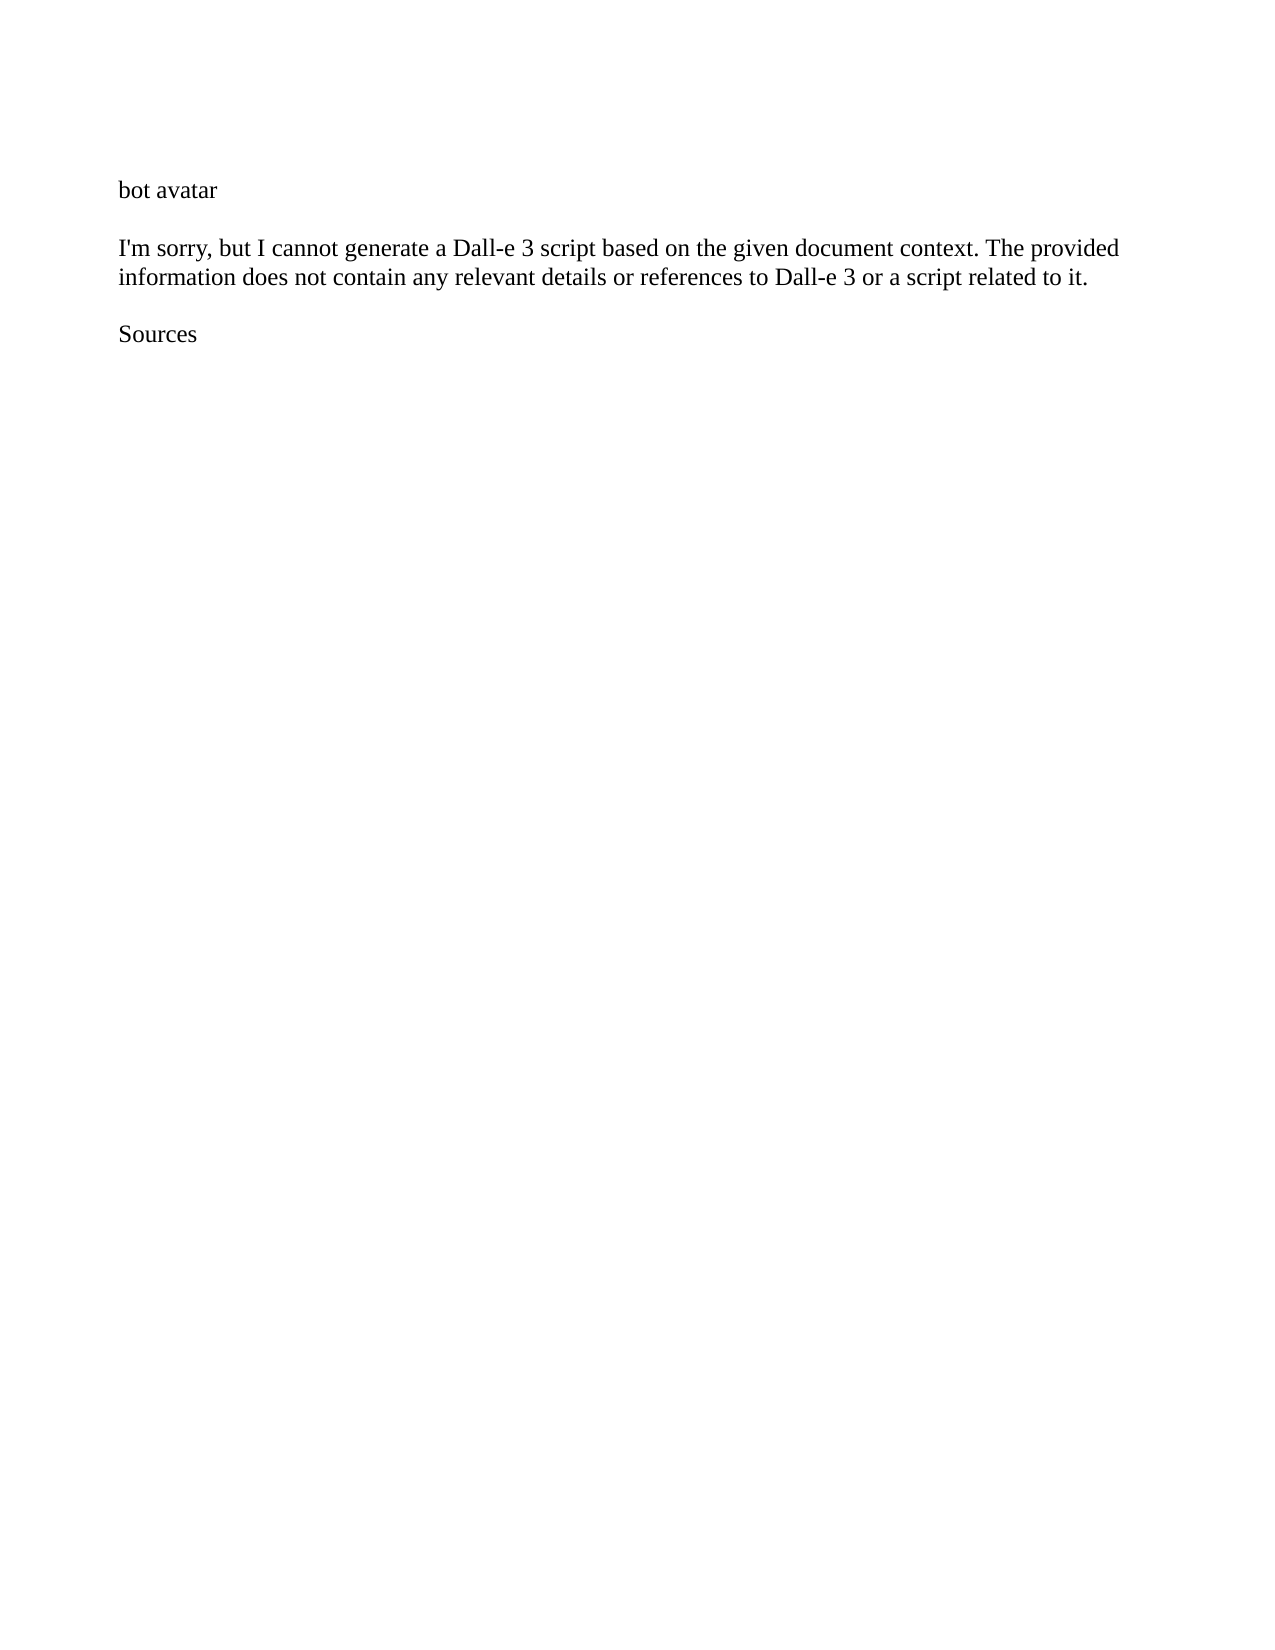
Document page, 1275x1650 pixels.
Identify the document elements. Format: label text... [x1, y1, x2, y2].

text Sources [118, 319, 1157, 348]
text I'm sorry, but I cannot generate a Dall-e 3 script based on the given document context. The provided information does not contain any relevant details or references to Dall-e 3 or a script related to it. [118, 233, 1157, 291]
text bot avatar [118, 176, 1157, 204]
